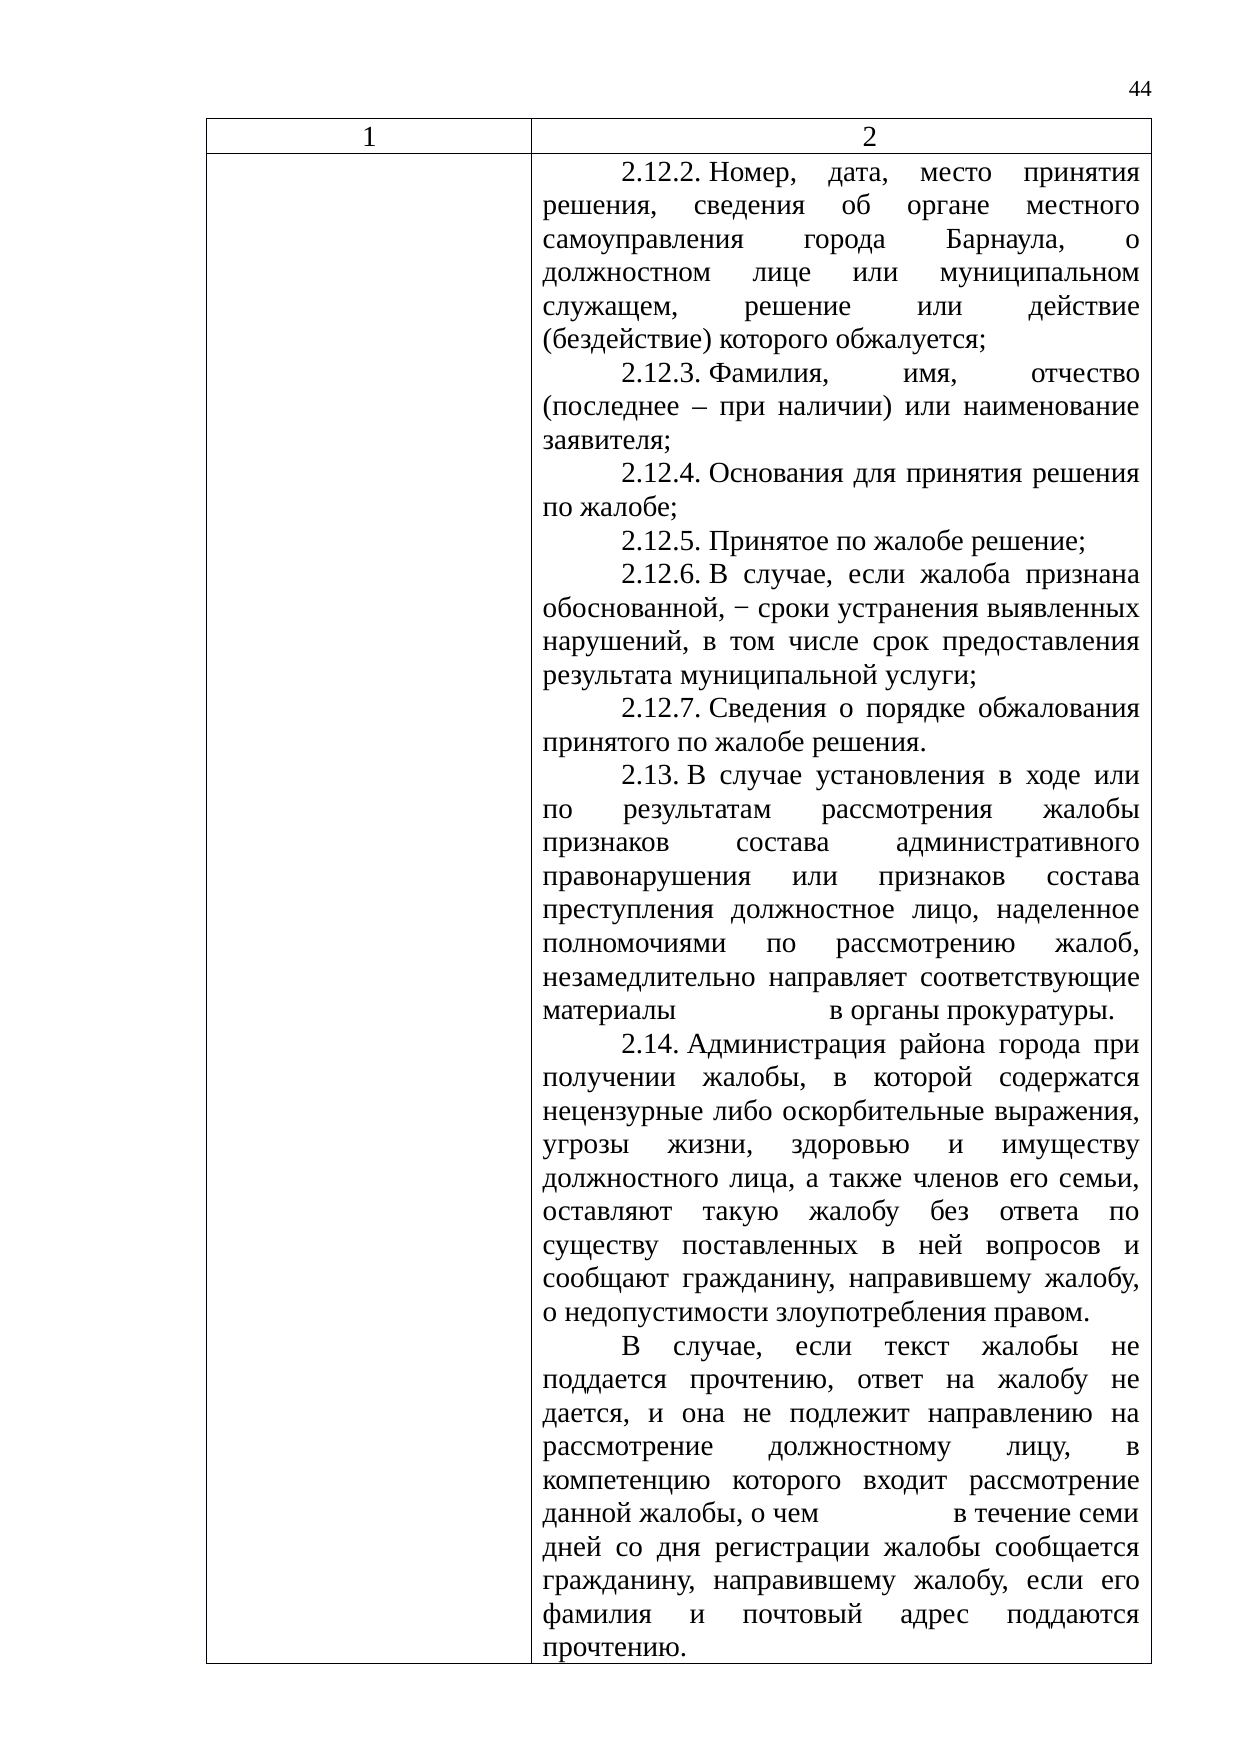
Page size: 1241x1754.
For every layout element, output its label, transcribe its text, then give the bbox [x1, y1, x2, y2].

table_header 1 [207, 119, 531, 153]
table_header 2 [532, 119, 1151, 153]
table_cell [207, 154, 531, 1663]
table_cell 2.12.2. Номер, дата, место принятия решения, сведения об органе местного самоуправления города Барнаула, о должностном лице или муниципальном служащем, решение или действие (бездействие) которого обжалуется; 2.12.3. Фамилия, имя, отчество (последнее – при наличии) или наименование заявителя; 2.12.4. Основания для принятия решения по жалобе; 2.12.5. Принятое по жалобе решение; 2.12.6. В случае, если жалоба признана обоснованной, − сроки устранения выявленных нарушений, в том числе срок предоставления результата муниципальной услуги; 2.12.7. Сведения о порядке обжалования принятого по жалобе решения. 2.13. В случае установления в ходе или по результатам рассмотрения жалобы признаков состава административного правонарушения или признаков состава преступления должностное лицо, наделенное полномочиями по рассмотрению жалоб, незамедлительно направляет соответствующие материалы в органы прокуратуры. 2.14. Администрация района города при получении жалобы, в которой содержатся нецензурные либо оскорбительные выражения, угрозы жизни, здоровью и имуществу должностного лица, а также членов его семьи, оставляют такую жалобу без ответа по существу поставленных в ней вопросов и сообщают гражданину, направившему жалобу, о недопустимости злоупотребления правом. В случае, если текст жалобы не поддается прочтению, ответ на жалобу не дается, и она не подлежит направлению на рассмотрение должностному лицу, в компетенцию которого входит рассмотрение данной жалобы, о чем в течение семи дней со дня регистрации жалобы сообщается гражданину, направившему жалобу, если его фамилия и почтовый адрес поддаются прочтению. [532, 154, 1151, 1663]
